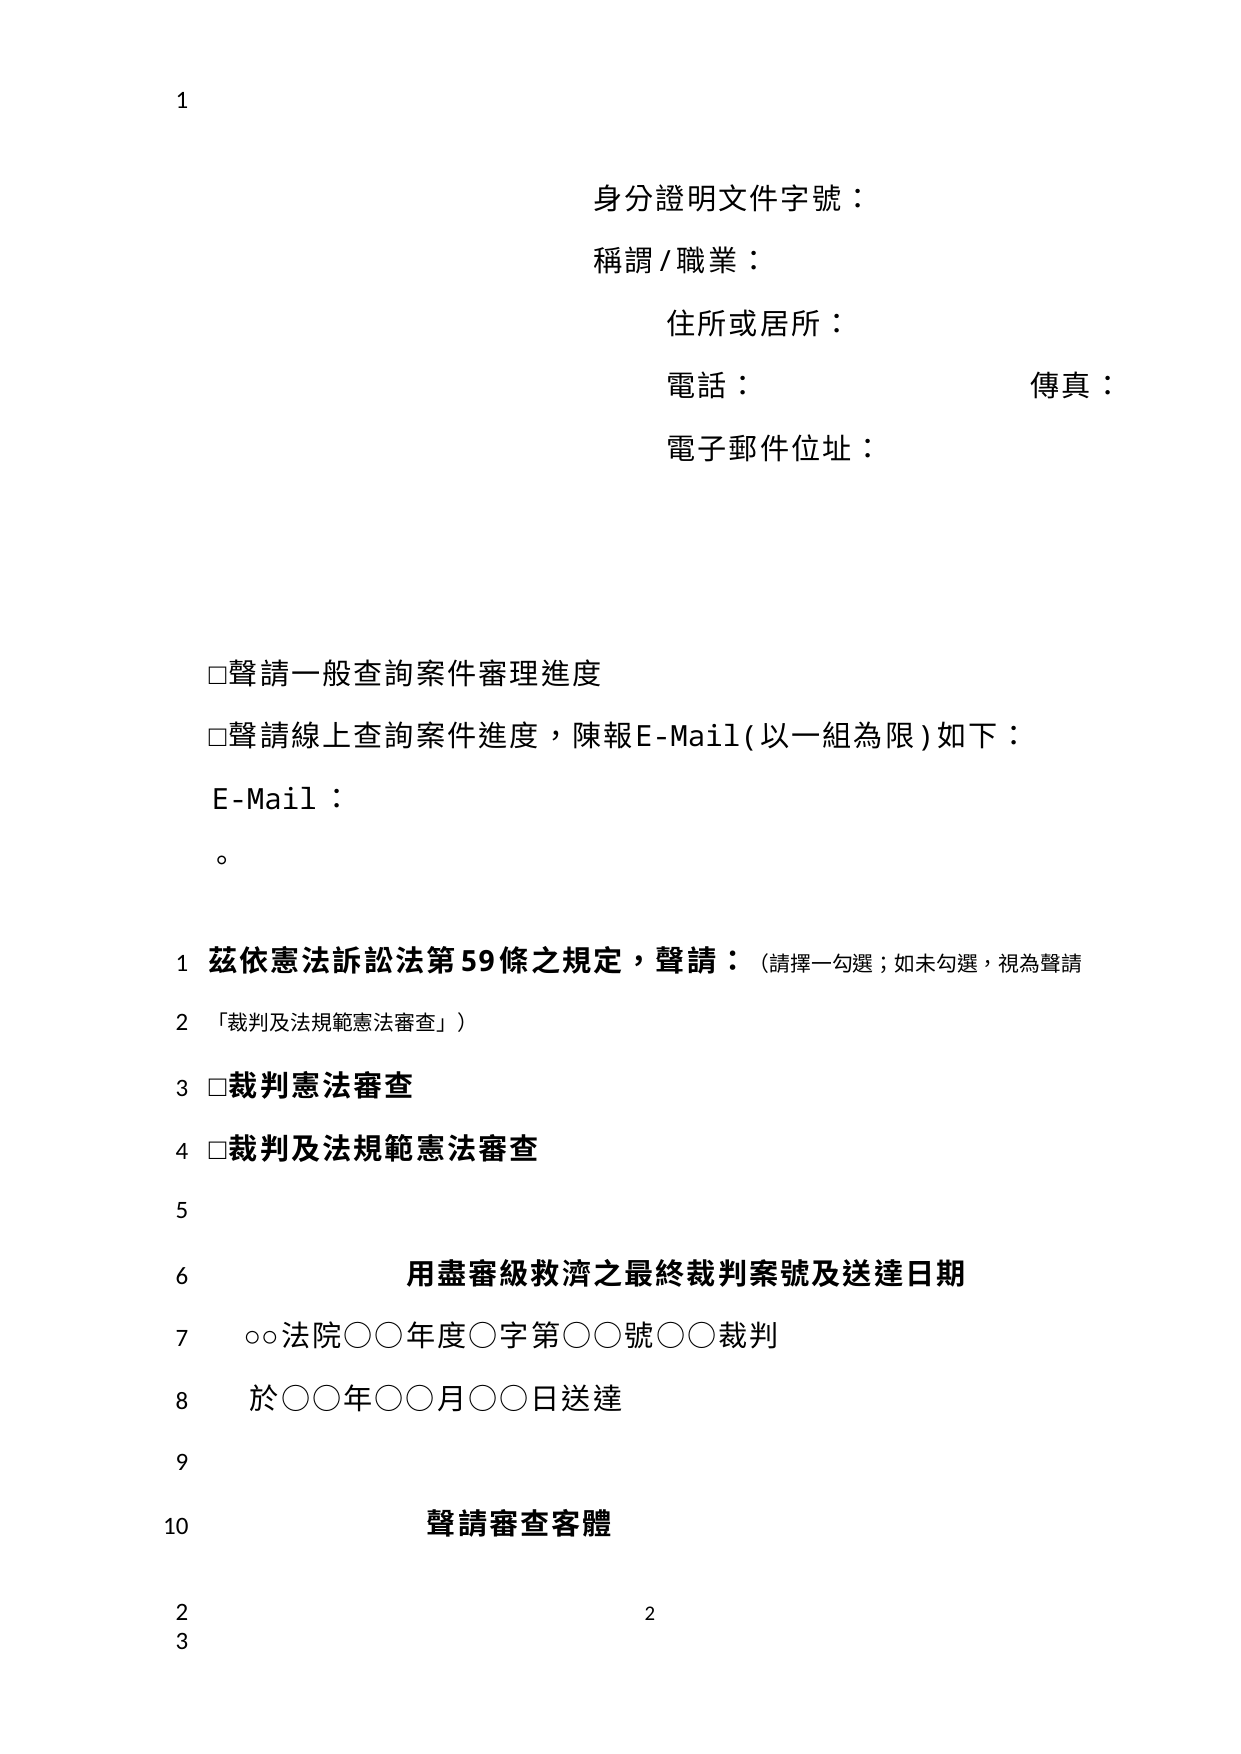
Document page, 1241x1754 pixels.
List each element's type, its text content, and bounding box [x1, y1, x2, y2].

text 於○○年○○月○○日送達 [207, 1355, 1092, 1417]
text 茲依憲法訴訟法第59條之規定，聲請：（請擇一勾選；如未勾選，視為聲請「裁判及法規範憲法審查」） [207, 917, 1092, 1042]
text 稱謂/職業： [207, 217, 1092, 280]
text 住所或居所： [207, 280, 1092, 342]
text □聲請線上查詢案件進度，陳報E-Mail(以一組為限)如下： [207, 692, 1092, 755]
text □裁判及法規範憲法審查 [207, 1105, 1092, 1167]
text 聲請審查客體 [207, 1480, 1092, 1542]
text □聲請一般查詢案件審理進度 [207, 630, 1092, 692]
text 身分證明文件字號： [207, 155, 1092, 217]
text ○○法院○○年度○字第○○號○○裁判 [207, 1292, 1092, 1355]
text 用盡審級救濟之最終裁判案號及送達日期 [207, 1230, 1092, 1292]
text 電話： 傳真： [207, 342, 1092, 405]
text □裁判憲法審查 [207, 1042, 1092, 1105]
text E-Mail： 。 [207, 755, 1092, 880]
text 電子郵件位址： [207, 405, 1092, 467]
